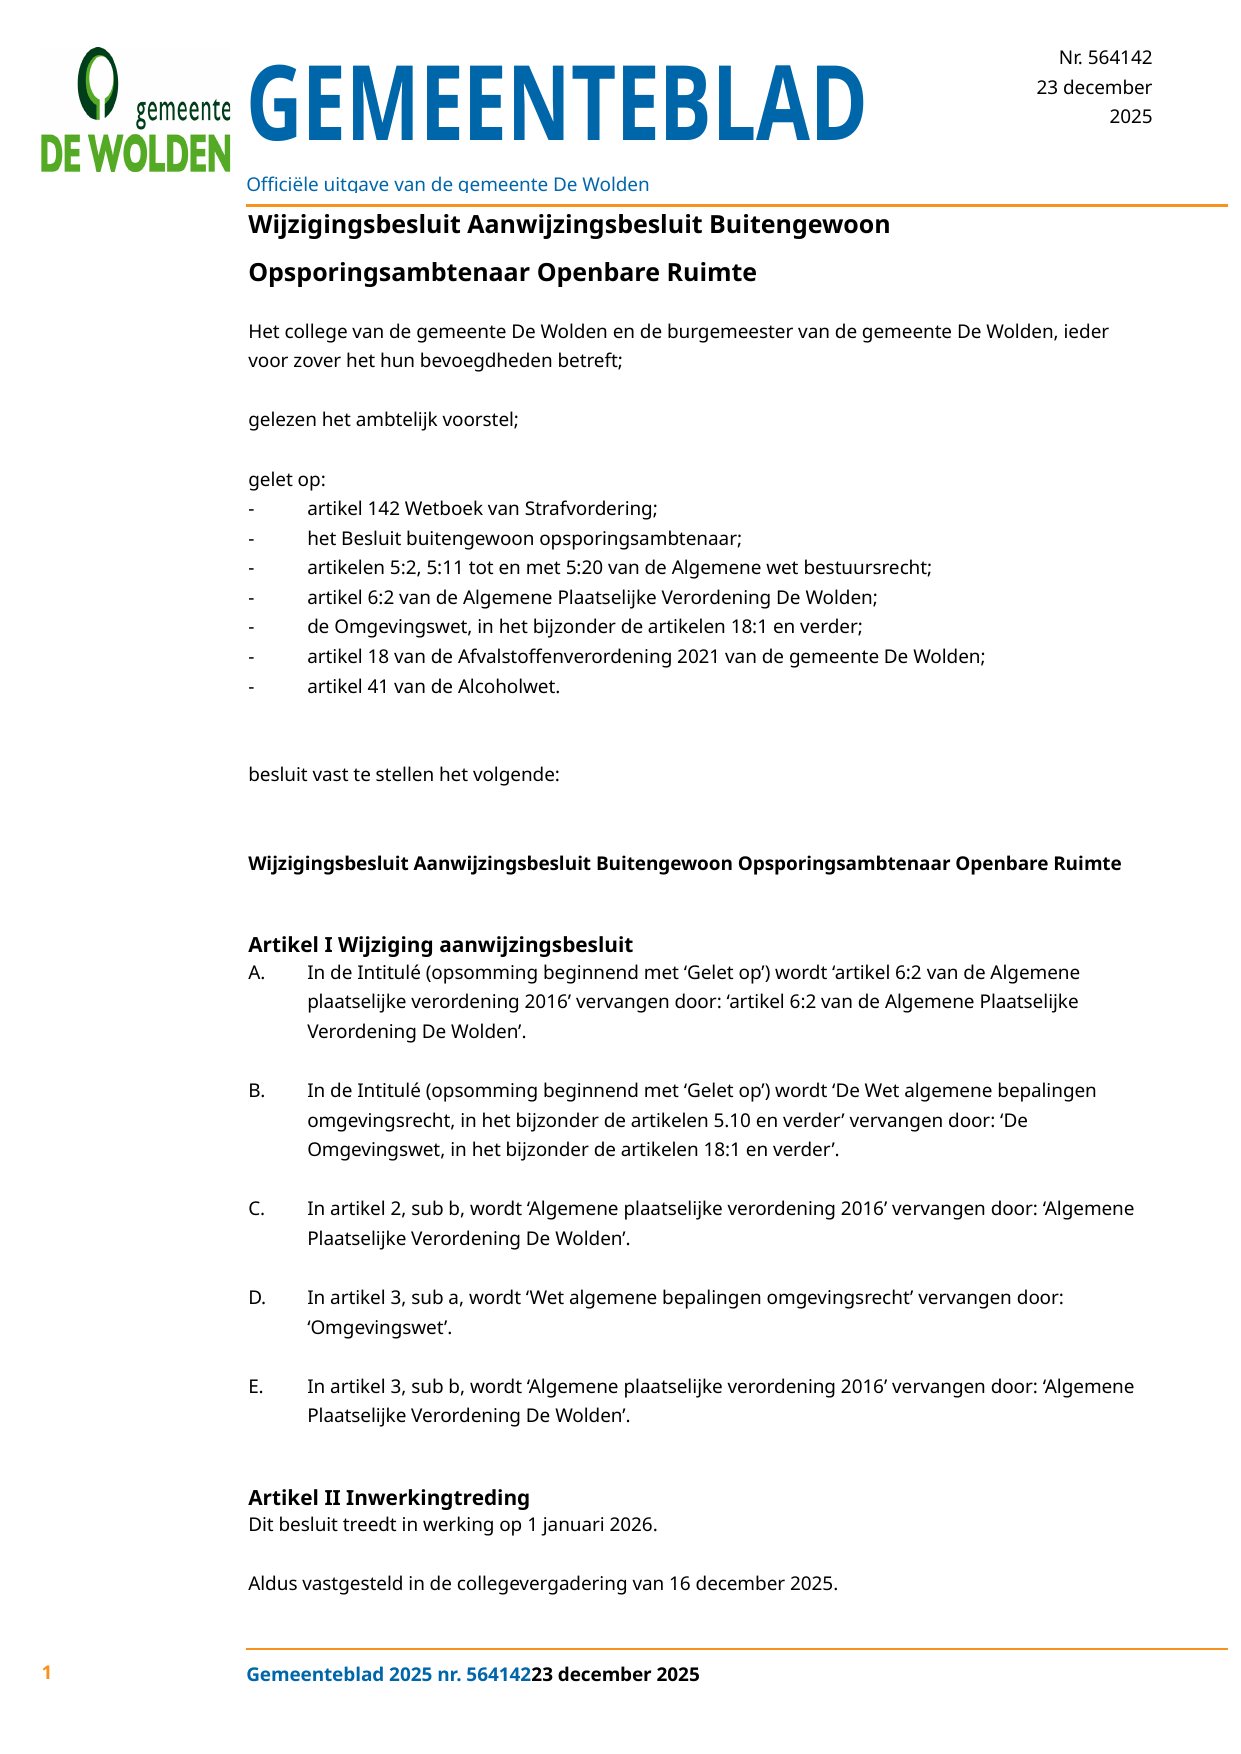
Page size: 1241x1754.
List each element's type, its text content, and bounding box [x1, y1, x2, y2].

list In artikel 3, sub a, wordt ‘Wet algemene bepalingen omgevingsrecht’ vervangen door: ‘Omgevingswet’. [248, 1284, 1152, 1339]
list In artikel 2, sub b, wordt ‘Algemene plaatselijke verordening 2016’ vervangen door: ‘Algemene Plaatselijke Verordening De Wolden’. [248, 1196, 1152, 1251]
text gelezen het ambtelijk voorstel; [248, 407, 1152, 432]
picture [41, 47, 231, 172]
list artikel 142 Wetboek van Strafvordering; [248, 495, 1152, 521]
text Aldus vastgesteld in de collegevergadering van 16 december 2025. [248, 1570, 1152, 1596]
list In artikel 3, sub b, wordt ‘Algemene plaatselijke verordening 2016’ vervangen door: ‘Algemene Plaatselijke Verordening De Wolden’. [248, 1373, 1152, 1428]
list het Besluit buitengewoon opsporingsambtenaar; [248, 525, 1152, 551]
list artikel 18 van de Afvalstoffenverordening 2021 van de gemeente De Wolden; [248, 643, 1152, 669]
text Artikel I Wijziging aanwijzingsbesluit [248, 930, 1152, 959]
text Het college van de gemeente De Wolden en de burgemeester van de gemeente De Wolden, ieder voor zover het hun bevoegdheden betreft; [248, 318, 1152, 373]
list artikelen 5:2, 5:11 tot en met 5:20 van de Algemene wet bestuursrecht; [248, 554, 1152, 580]
list de Omgevingswet, in het bijzonder de artikelen 18:1 en verder; [248, 614, 1152, 639]
list In de Intitulé (opsomming beginnend met ‘Gelet op’) wordt ‘De Wet algemene bepalingen omgevingsrecht, in het bijzonder de artikelen 5.10 en verder’ vervangen door: ‘De Omgevingswet, in het bijzonder de artikelen 18:1 en verder’. [248, 1077, 1152, 1162]
text Wijzigingsbesluit Aanwijzingsbesluit Buitengewoon Opsporingsambtenaar Openbare Ruimte [248, 207, 1152, 288]
text Dit besluit treedt in werking op 1 januari 2026. [248, 1511, 1152, 1537]
list artikel 6:2 van de Algemene Plaatselijke Verordening De Wolden; [248, 584, 1152, 610]
list In de Intitulé (opsomming beginnend met ‘Gelet op’) wordt ‘artikel 6:2 van de Algemene plaatselijke verordening 2016’ vervangen door: ‘artikel 6:2 van de Algemene Plaatselijke Verordening De Wolden’. [248, 959, 1152, 1044]
list artikel 41 van de Alcoholwet. [248, 673, 1152, 699]
text besluit vast te stellen het volgende: [248, 762, 1152, 787]
text gelet op: [248, 466, 1152, 492]
text Wijzigingsbesluit Aanwijzingsbesluit Buitengewoon Opsporingsambtenaar Openbare Ruimte [248, 850, 1152, 876]
text Artikel II Inwerkingtreding [248, 1483, 1152, 1511]
